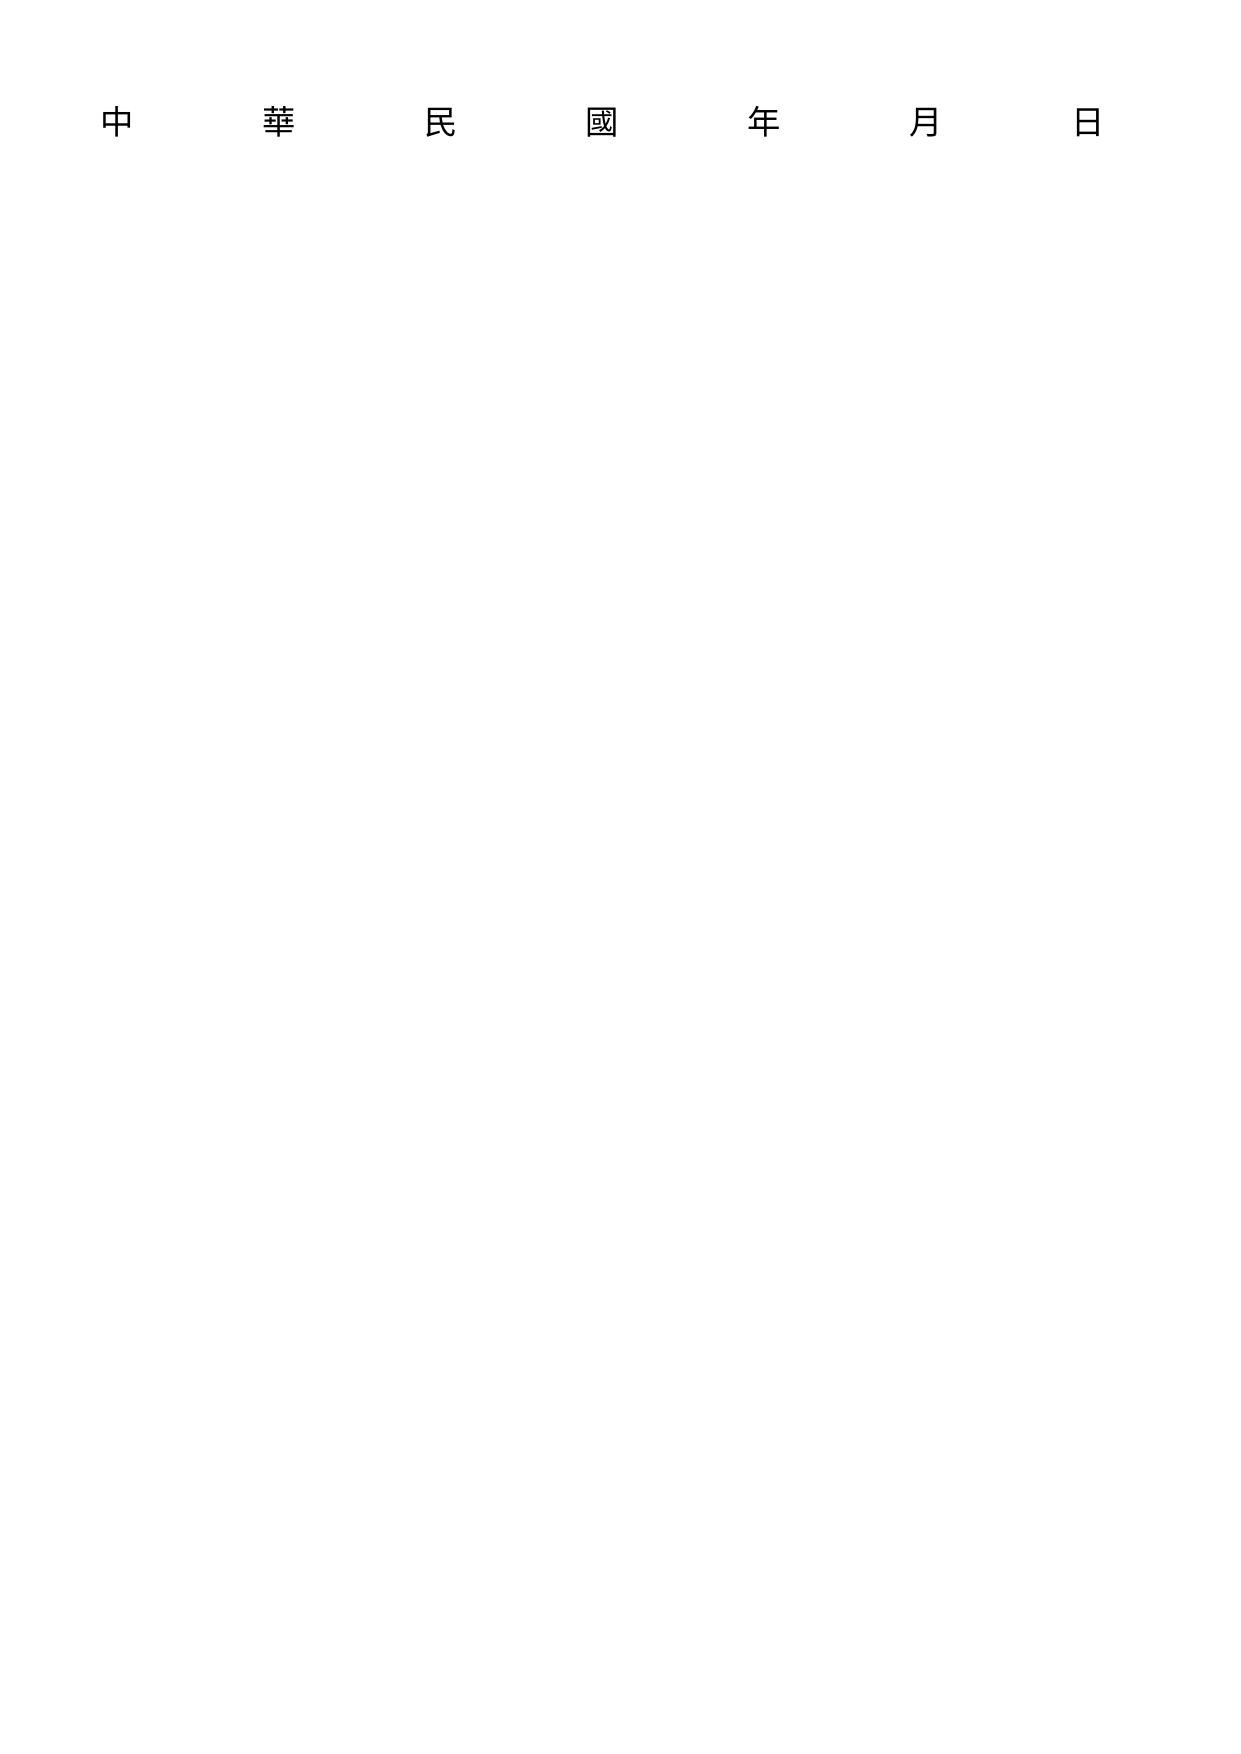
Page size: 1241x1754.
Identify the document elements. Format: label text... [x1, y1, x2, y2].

subtitle 中 華 民 國 年 月 日 [100, 79, 1152, 141]
